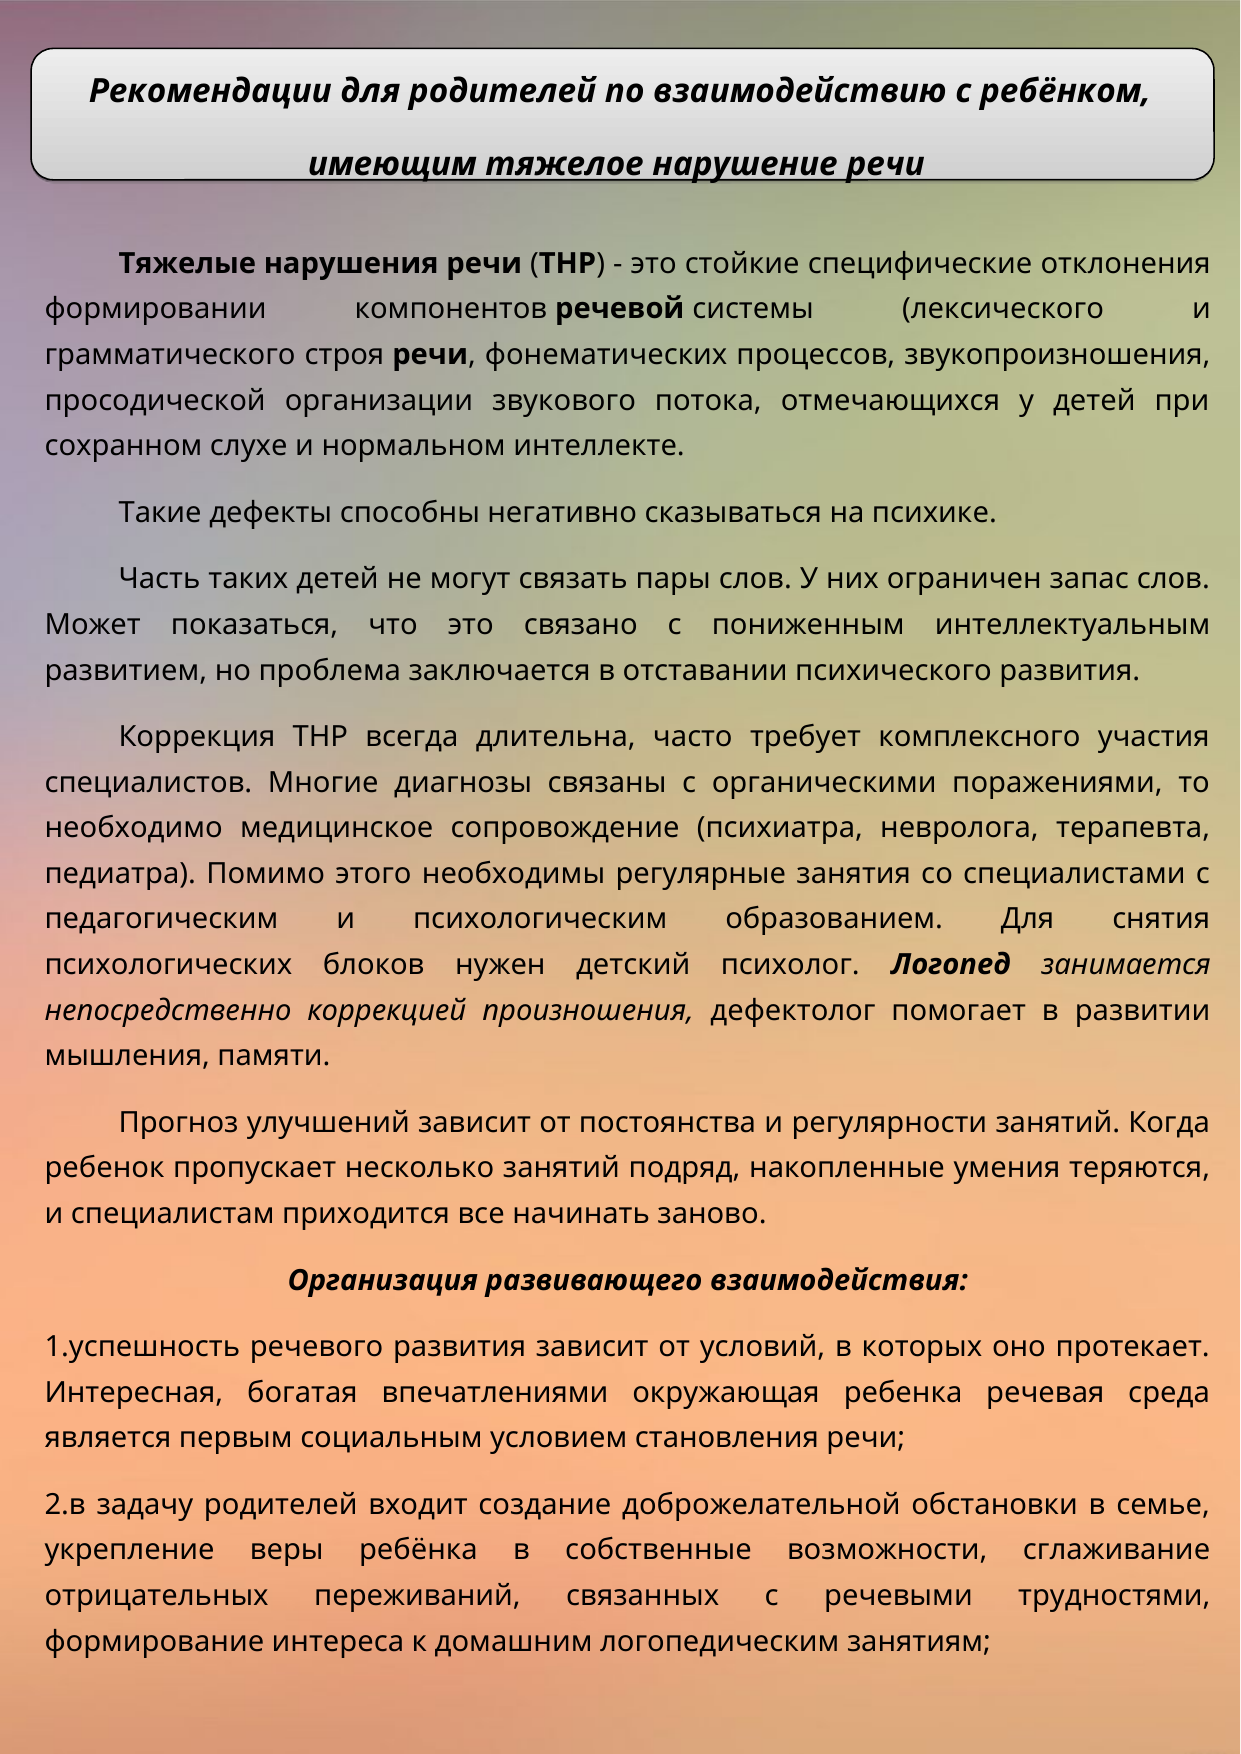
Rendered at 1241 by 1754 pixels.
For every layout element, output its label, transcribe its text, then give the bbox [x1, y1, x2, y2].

text 1.успешность речевого развития зависит от условий, в которых оно протекает. Интересная, богатая впечатлениями окружающая ребенка речевая среда является первым социальным условием становления речи; [44, 1325, 1211, 1456]
text 2.в задачу родителей входит создание доброжелательной обстановки в семье, укрепление веры ребёнка в собственные возможности, сглаживание отрицательных переживаний, связанных с речевыми трудностями, формирование интереса к домашним логопедическим занятиям; [44, 1483, 1211, 1659]
text Коррекция ТНР всегда длительна, часто требует комплексного участия специалистов. Многие диагнозы связаны с органическими поражениями, то необходимо медицинское сопровождение (психиатра, невролога, терапевта, педиатра). Помимо этого необходимы регулярные занятия со специалистами с педагогическим и психологическим образованием. Для снятия психологических блоков нужен детский психолог. Логопед занимается непосредственно коррекцией произношения, дефектолог помогает в развитии мышления, памяти. [44, 715, 1211, 1074]
text Такие дефекты способны негативно сказываться на психике. [44, 491, 1211, 531]
picture [0, 112, 30, 139]
text Часть таких детей не могут связать пары слов. У них ограничен запас слов. Может показаться, что это связано с пониженным интеллектуальным развитием, но проблема заключается в отставании психического развития. [44, 557, 1211, 688]
text Прогноз улучшений зависит от постоянства и регулярности занятий. Когда ребенок пропускает несколько занятий подряд, накопленные умения теряются, и специалистам приходится все начинать заново. [44, 1101, 1211, 1232]
text Тяжелые нарушения речи (ТНР) - это стойкие специфические отклонения формировании компонентов речевой системы (лексического и грамматического строя речи, фонематических процессов, звукопроизношения, просодической организации звукового потока, отмечающихся у детей при сохранном слухе и нормальном интеллекте. [44, 242, 1211, 464]
picture [0, 0, 1241, 1754]
text Рекомендации для родителей по взаимодействию с ребёнком, [0, 66, 1240, 112]
text имеющим тяжелое нарушение речи [0, 139, 1240, 217]
text Организация развивающего взаимодействия: [44, 1259, 1211, 1298]
